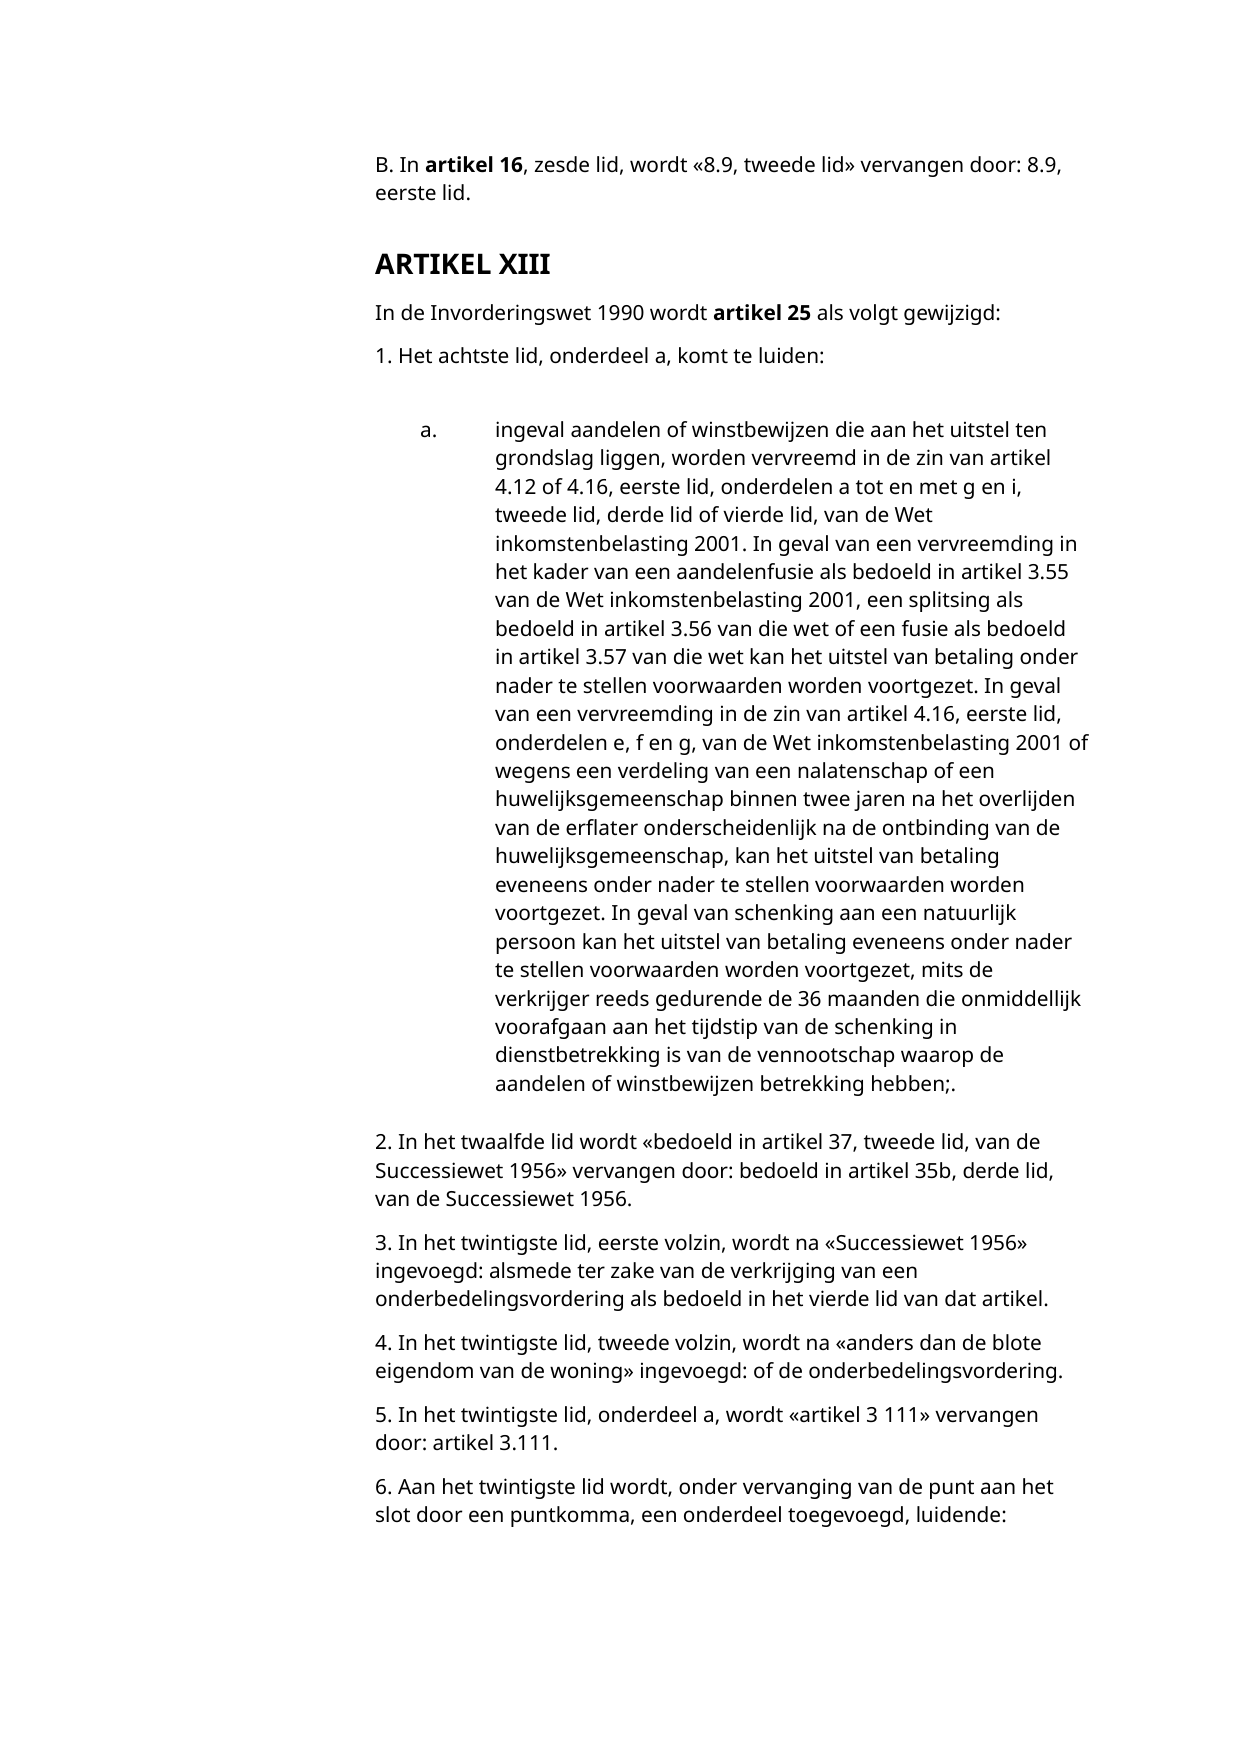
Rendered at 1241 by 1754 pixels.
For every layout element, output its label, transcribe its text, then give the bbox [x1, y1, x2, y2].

text 5. In het twintigste lid, onderdeel a, wordt «artikel 3 111» vervangen door: artikel 3.111. [375, 1400, 1090, 1457]
subtitle ARTIKEL XIII [375, 244, 1090, 283]
text 1. Het achtste lid, onderdeel a, komt te luiden: [375, 341, 1090, 370]
text B. In artikel 16, zesde lid, wordt «8.9, tweede lid» vervangen door: 8.9, eerste lid. [375, 150, 1090, 207]
text 2. In het twaalfde lid wordt «bedoeld in artikel 37, tweede lid, van de Successiewet 1956» vervangen door: bedoeld in artikel 35b, derde lid, van de Successiewet 1956. [375, 1127, 1090, 1213]
text 4. In het twintigste lid, tweede volzin, wordt na «anders dan de blote eigendom van de woning» ingevoegd: of de onderbedelingsvordering. [375, 1328, 1090, 1385]
list ingeval aandelen of winstbewijzen die aan het uitstel ten grondslag liggen, worden vervreemd in de zin van artikel 4.12 of 4.16, eerste lid, onderdelen a tot en met g en i, tweede lid, derde lid of vierde lid, van de Wet inkomstenbelasting 2001. In geval van een vervreemding in het kader van een aandelenfusie als bedoeld in artikel 3.55 van de Wet inkomstenbelasting 2001, een splitsing als bedoeld in artikel 3.56 van die wet of een fusie als bedoeld in artikel 3.57 van die wet kan het uitstel van betaling onder nader te stellen voorwaarden worden voortgezet. In geval van een vervreemding in de zin van artikel 4.16, eerste lid, onderdelen e, f en g, van de Wet inkomstenbelasting 2001 of wegens een verdeling van een nalatenschap of een huwelijksgemeenschap binnen twee jaren na het overlijden van de erflater onderscheidenlijk na de ontbinding van de huwelijksgemeenschap, kan het uitstel van betaling eveneens onder nader te stellen voorwaarden worden voortgezet. In geval van schenking aan een natuurlijk persoon kan het uitstel van betaling eveneens onder nader te stellen voorwaarden worden voortgezet, mits de verkrijger reeds gedurende de 36 maanden die onmiddellijk voorafgaan aan het tijdstip van de schenking in dienstbetrekking is van de vennootschap waarop de aandelen of winstbewijzen betrekking hebben;. [420, 415, 1090, 1097]
text In de Invorderingswet 1990 wordt artikel 25 als volgt gewijzigd: [375, 298, 1090, 326]
text 3. In het twintigste lid, eerste volzin, wordt na «Successiewet 1956» ingevoegd: alsmede ter zake van de verkrijging van een onderbedelingsvordering als bedoeld in het vierde lid van dat artikel. [375, 1228, 1090, 1313]
text 6. Aan het twintigste lid wordt, onder vervanging van de punt aan het slot door een puntkomma, een onderdeel toegevoegd, luidende: [375, 1472, 1090, 1529]
